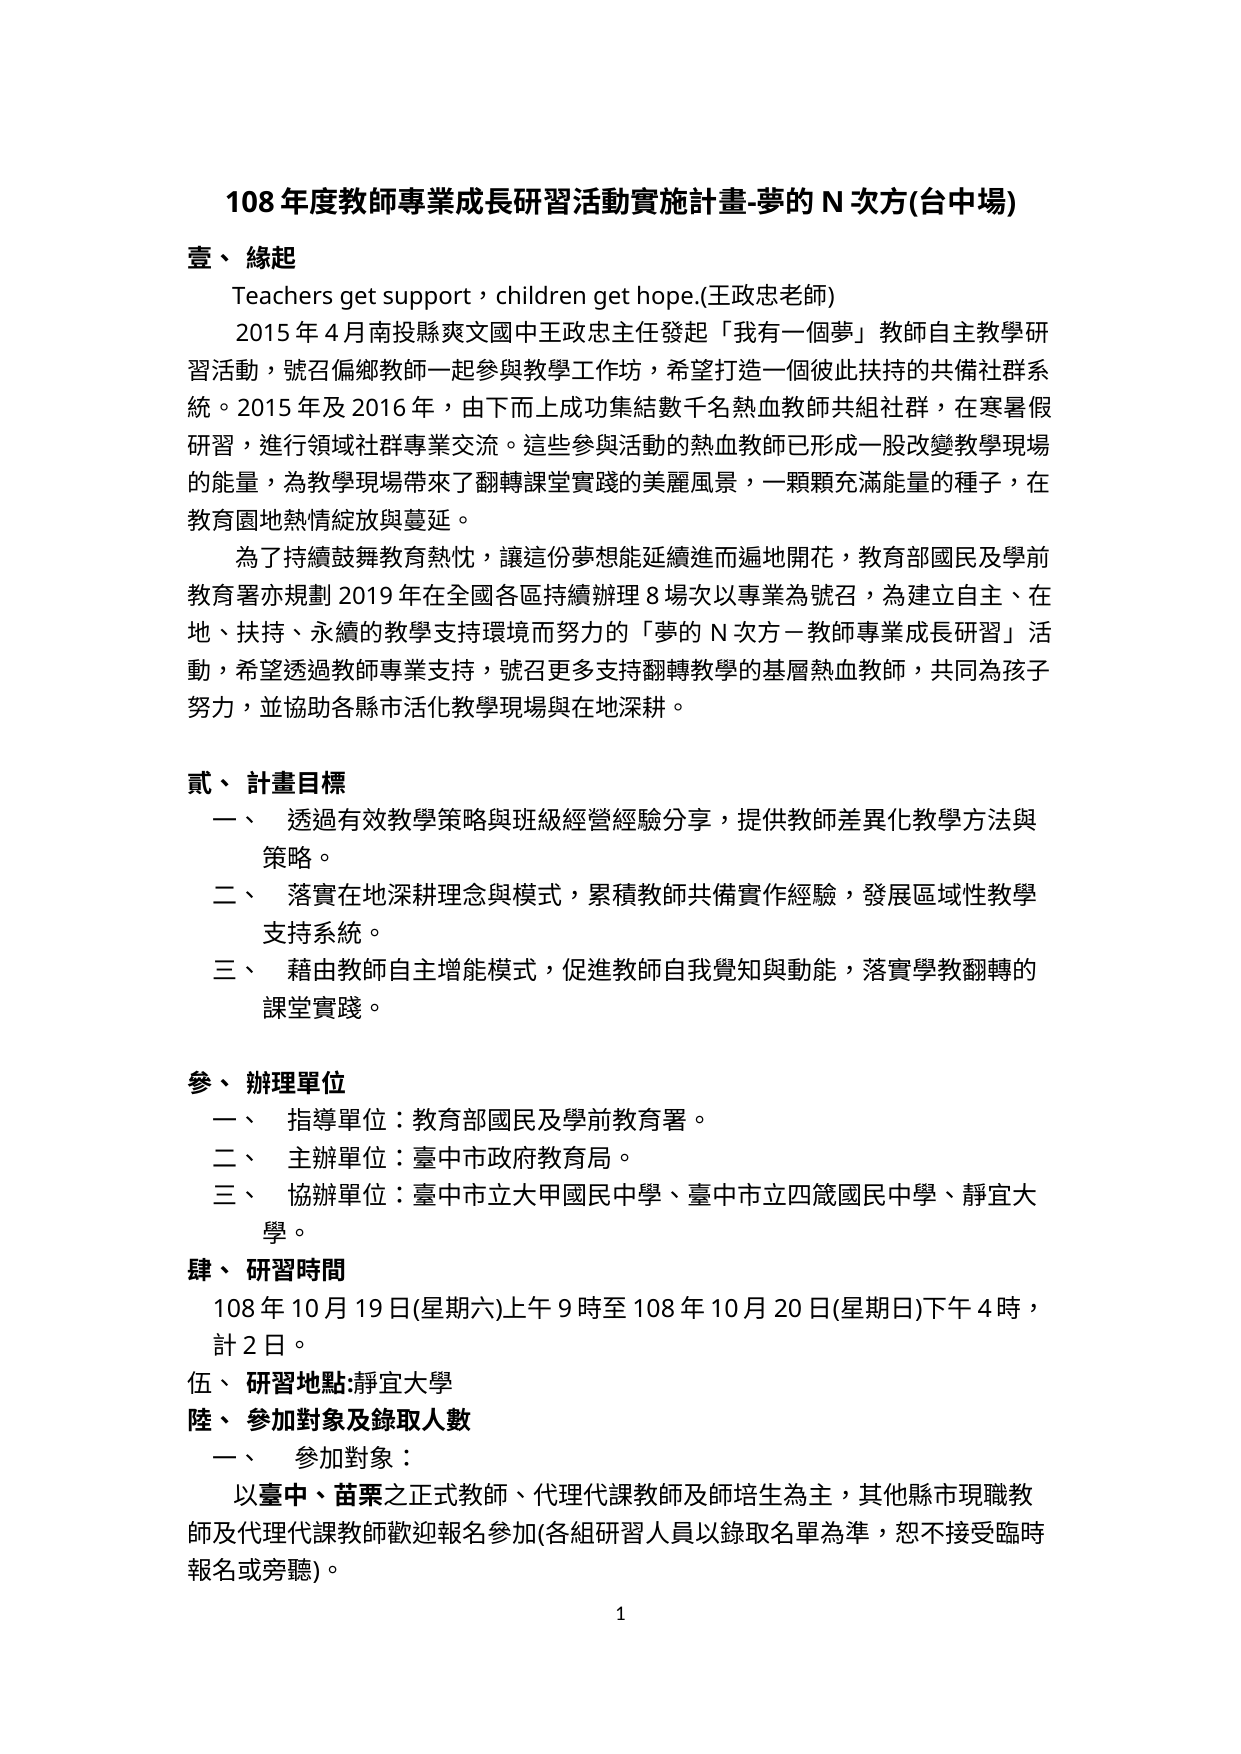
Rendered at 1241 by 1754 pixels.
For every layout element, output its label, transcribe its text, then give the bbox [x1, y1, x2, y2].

text 以臺中、苗栗之正式教師、代理代課教師及師培生為主，其他縣市現職教師及代理代課教師歡迎報名參加(各組研習人員以錄取名單為準，恕不接受臨時報名或旁聽)。 [187, 1475, 1053, 1587]
list 緣起 [187, 237, 1053, 275]
list 參加對象及錄取人數 [187, 1400, 1053, 1437]
text 108年度教師專業成長研習活動實施計畫-夢的N次方(台中場) [187, 162, 1053, 237]
list 指導單位：教育部國民及學前教育署。 [212, 1100, 1053, 1137]
text Teachers get support，children get hope.(王政忠老師) [187, 275, 1053, 312]
list 研習時間 [187, 1250, 1053, 1287]
list 落實在地深耕理念與模式，累積教師共備實作經驗，發展區域性教學支持系統。 [212, 875, 1053, 950]
list 研習地點:靜宜大學 [187, 1362, 1053, 1400]
list 辦理單位 [187, 1062, 1053, 1100]
list 計畫目標 [187, 762, 1053, 800]
text 為了持續鼓舞教育熱忱，讓這份夢想能延續進而遍地開花，教育部國民及學前教育署亦規劃2019年在全國各區持續辦理8場次以專業為號召，為建立自主、在地、扶持、永續的教學支持環境而努力的「夢的N次方－教師專業成長研習」活動，希望透過教師專業支持，號召更多支持翻轉教學的基層熱血教師，共同為孩子努力，並協助各縣市活化教學現場與在地深耕。 [187, 537, 1053, 725]
list 協辦單位：臺中市立大甲國民中學、臺中市立四箴國民中學、靜宜大學。 [212, 1175, 1053, 1250]
list 藉由教師自主增能模式，促進教師自我覺知與動能，落實學教翻轉的課堂實踐。 [212, 950, 1053, 1025]
list 參加對象： [212, 1437, 1053, 1475]
list 透過有效教學策略與班級經營經驗分享，提供教師差異化教學方法與策略。 [212, 800, 1053, 875]
text 108年10月19日(星期六)上午9時至108年10月20日(星期日)下午4時，計2日。 [212, 1287, 1053, 1362]
text 2015年4月南投縣爽文國中王政忠主任發起「我有一個夢」教師自主教學研習活動，號召偏鄉教師一起參與教學工作坊，希望打造一個彼此扶持的共備社群系統。2015年及2016年，由下而上成功集結數千名熱血教師共組社群，在寒暑假研習，進行領域社群專業交流。這些參與活動的熱血教師已形成一股改變教學現場的能量，為教學現場帶來了翻轉課堂實踐的美麗風景，一顆顆充滿能量的種子，在教育園地熱情綻放與蔓延。 [187, 312, 1053, 537]
list 主辦單位：臺中市政府教育局。 [212, 1137, 1053, 1175]
